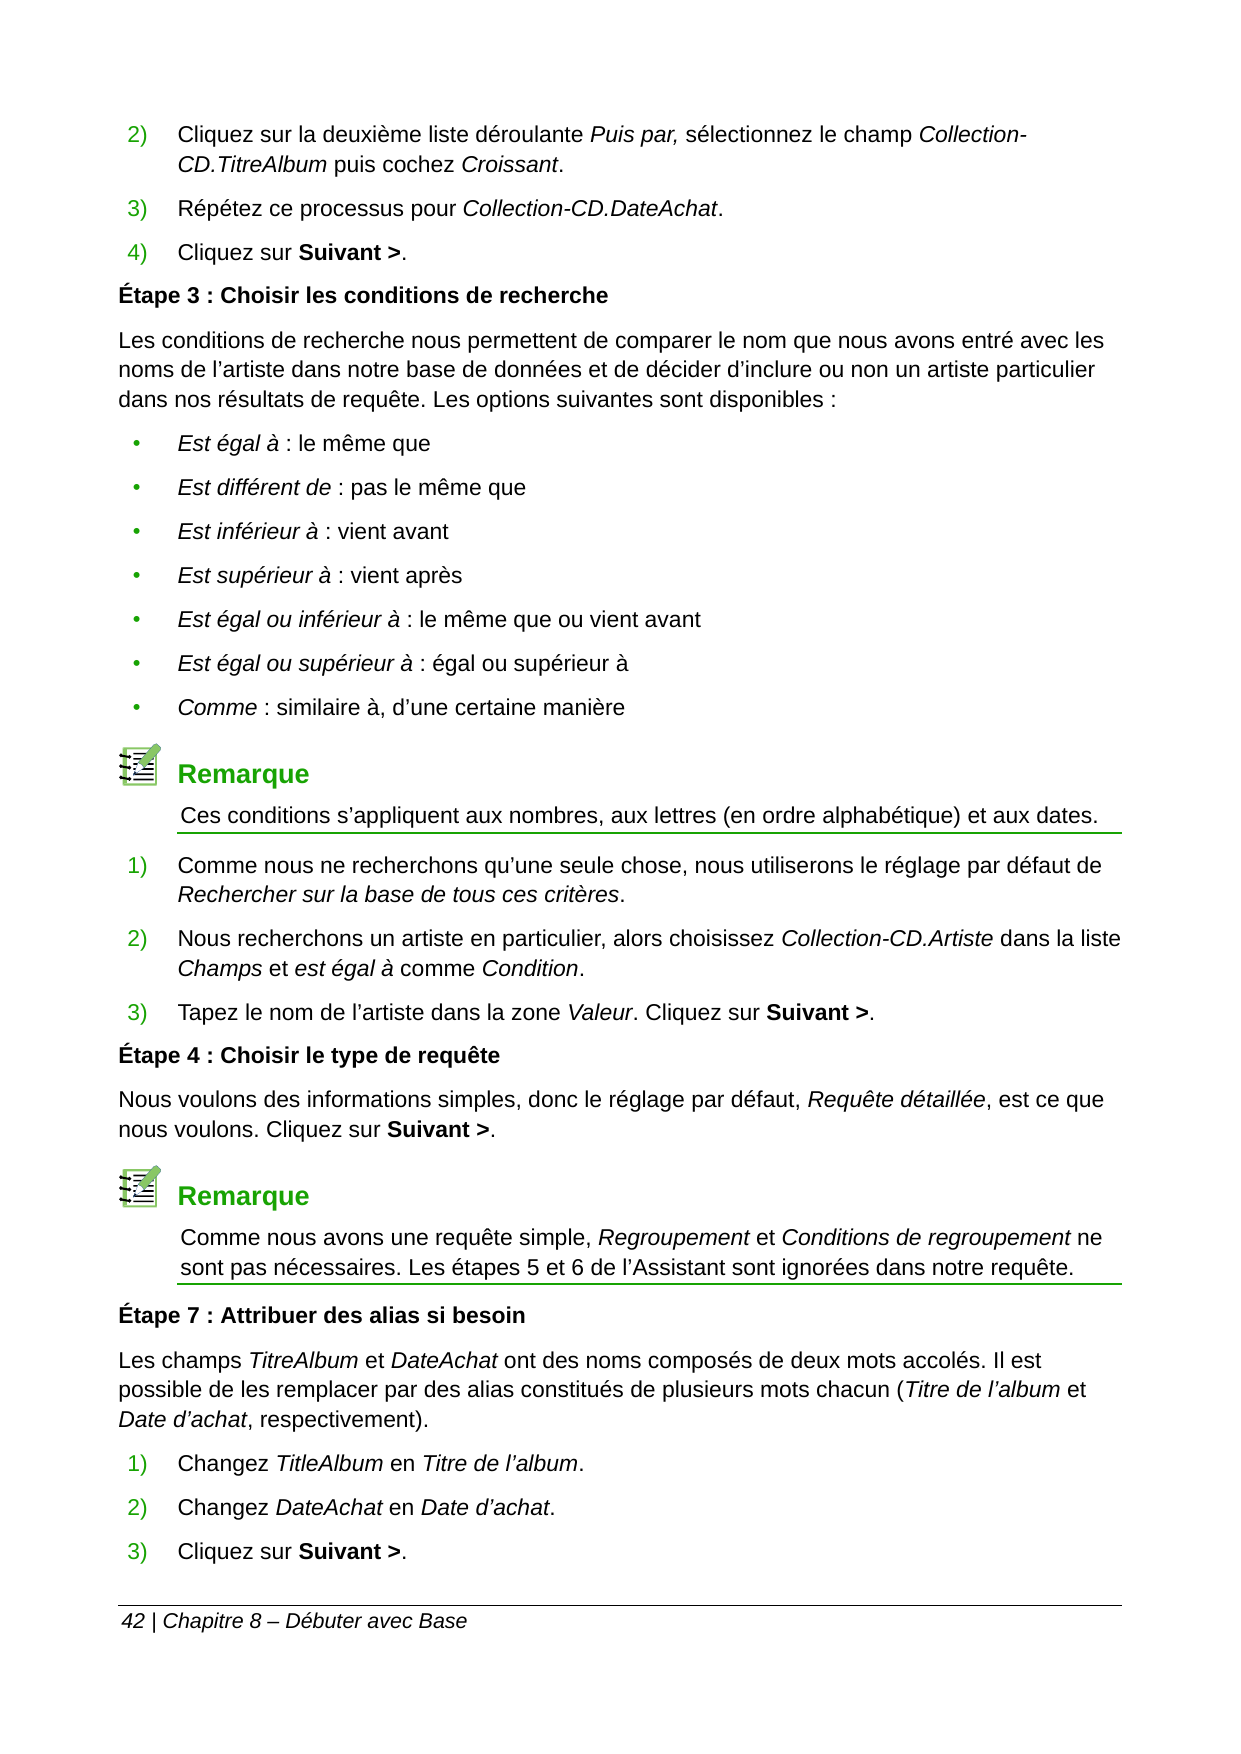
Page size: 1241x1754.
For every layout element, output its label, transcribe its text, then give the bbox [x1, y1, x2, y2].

list Est égal ou supérieur à : égal ou supérieur à [133, 647, 1122, 676]
list Attribuer des alias si besoin [118, 1300, 1122, 1329]
text Les conditions de recherche nous permettent de comparer le nom que nous avons entré avec les noms de l’artiste dans notre base de données et de décider d’inclure ou non un artiste particulier dans nos résultats de requête. Les options suivantes sont disponibles : [118, 323, 1122, 412]
list Changez DateAchat en Date d’achat. [148, 1491, 1122, 1520]
list Cliquez sur Suivant >. [148, 236, 1122, 265]
list Comme nous ne recherchons qu’une seule chose, nous utiliserons le réglage par défaut de Rechercher sur la base de tous ces critères. [148, 848, 1122, 907]
list Nous recherchons un artiste en particulier, alors choisissez Collection-CD.Artiste dans la liste Champs et est égal à comme Condition. [148, 922, 1122, 981]
text Les champs TitreAlbum et DateAchat ont des noms composés de deux mots accolés. Il est possible de les remplacer par des alias constitués de plusieurs mots chacun (Titre de l’album et Date d’achat, respectivement). [118, 1343, 1122, 1432]
list Tapez le nom de l’artiste dans la zone Valeur. Cliquez sur Suivant >. [148, 996, 1122, 1025]
text Ces conditions s’appliquent aux nombres, aux lettres (en ordre alphabétique) et aux dates. [177, 796, 1122, 832]
list Cliquez sur Suivant >. [148, 1535, 1122, 1564]
list Comme : similaire à, d’une certaine manière [133, 691, 1122, 720]
list Changez TitleAlbum en Titre de l’album. [148, 1447, 1122, 1476]
text Nous voulons des informations simples, donc le réglage par défaut, Requête détaillée, est ce que nous voulons. Cliquez sur Suivant >. [118, 1083, 1122, 1142]
list Est égal à : le même que [133, 427, 1122, 456]
text Comme nous avons une requête simple, Regroupement et Conditions de regroupement ne sont pas nécessaires. Les étapes 5 et 6 de l’Assistant sont ignorées dans notre requête. [177, 1218, 1122, 1283]
list Est inférieur à : vient avant [133, 515, 1122, 544]
list Choisir le type de requête [118, 1039, 1122, 1068]
list Est différent de : pas le même que [133, 471, 1122, 500]
list Cliquez sur la deuxième liste déroulante Puis par, sélectionnez le champ Collection-CD.TitreAlbum puis cochez Croissant. [148, 118, 1122, 177]
list Est supérieur à : vient après [133, 559, 1122, 588]
list Remarque [118, 742, 1122, 789]
list Répétez ce processus pour Collection-CD.DateAchat. [148, 192, 1122, 221]
list Choisir les conditions de recherche [118, 280, 1122, 309]
list Est égal ou inférieur à : le même que ou vient avant [133, 603, 1122, 632]
list Remarque [118, 1164, 1122, 1211]
